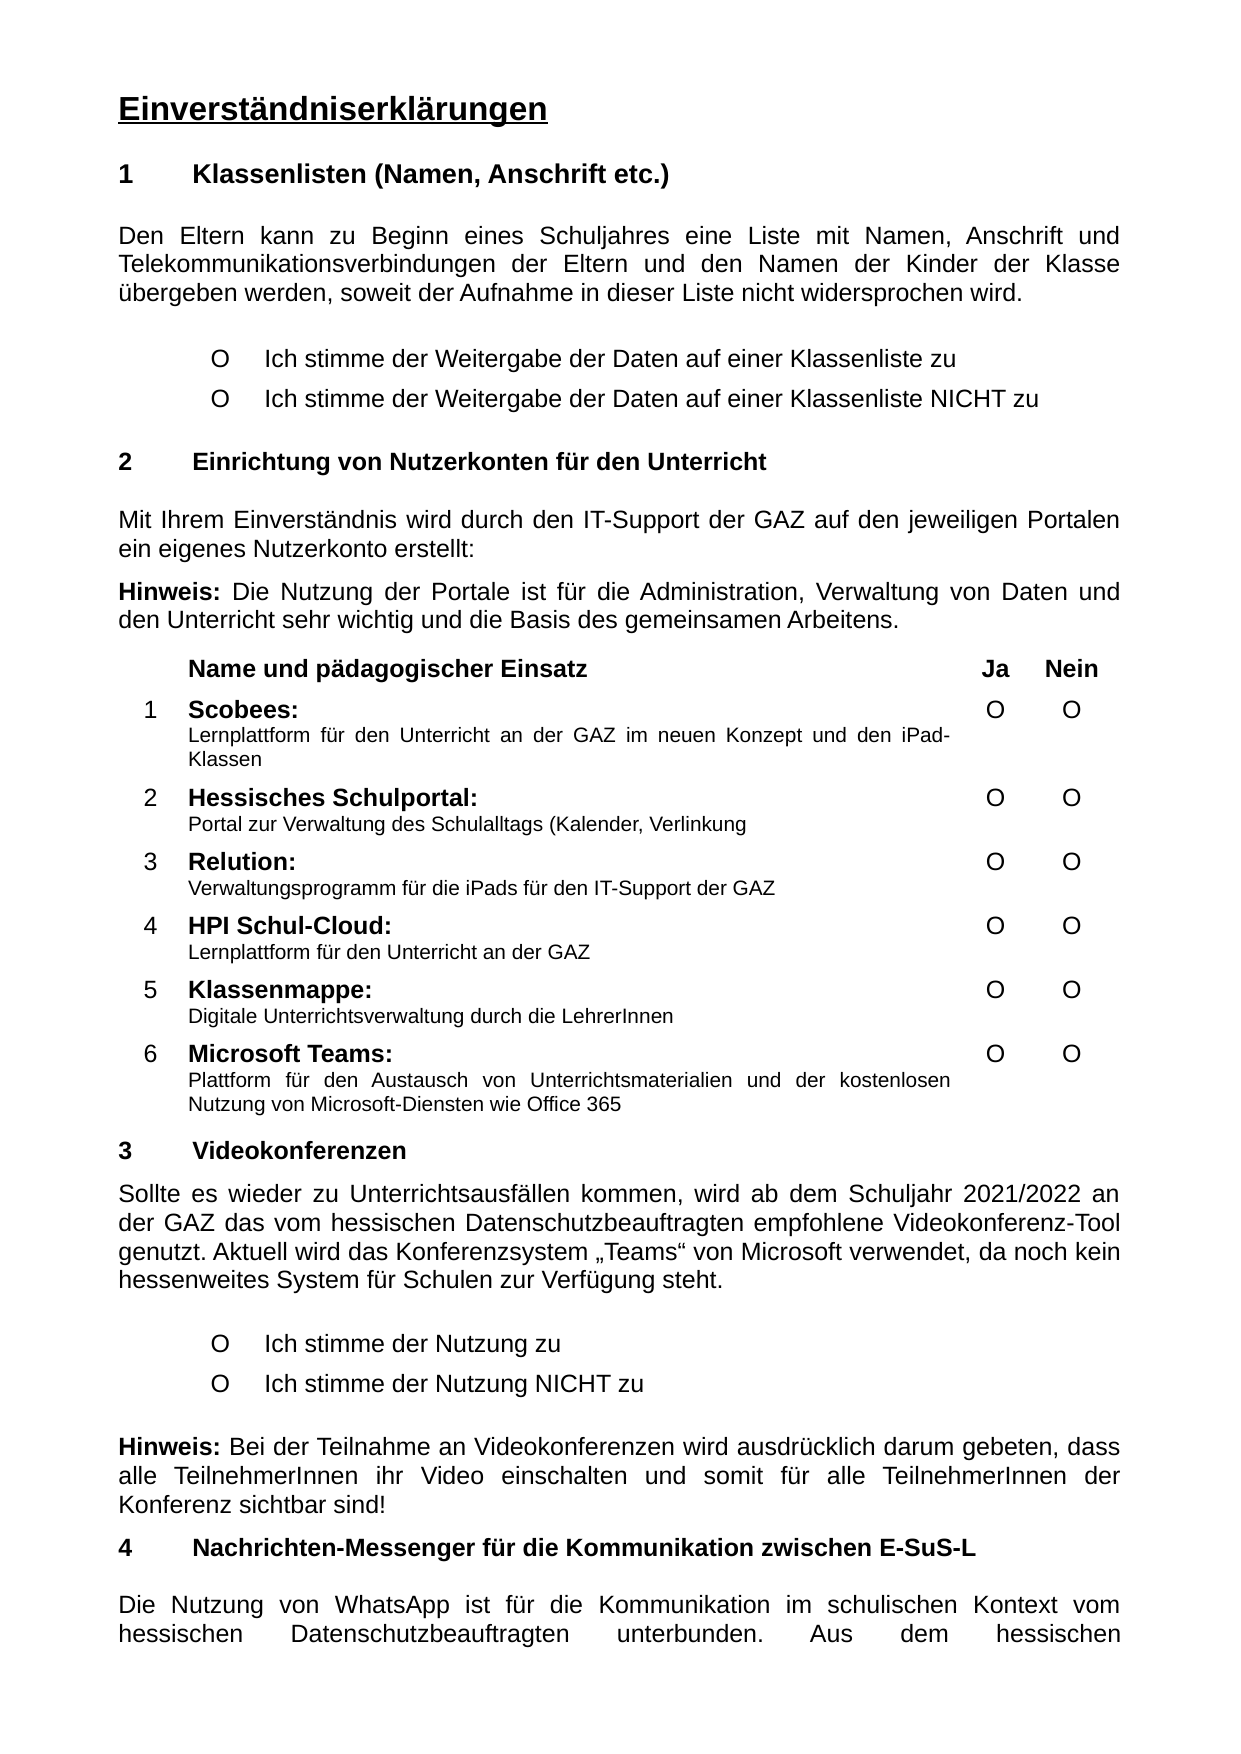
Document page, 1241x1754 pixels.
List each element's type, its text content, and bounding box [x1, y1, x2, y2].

table_cell Ich stimme der Nutzung NICHT zu [259, 1363, 1062, 1403]
table_header Ich stimme der Weitergabe der Daten auf einer Klassenliste zu [259, 338, 1062, 378]
table_cell O [1034, 970, 1110, 1034]
table_cell O [957, 1034, 1033, 1122]
table_cell O [1034, 841, 1110, 905]
text 1 Klassenlisten (Namen, Anschrift etc.) [118, 158, 1122, 189]
text Hinweis: Bei der Teilnahme an Videokonferenzen wird ausdrücklich darum gebeten, dass alle TeilnehmerInnen ihr Video einschalten und somit für alle TeilnehmerInnen der Konferenz sichtbar sind! [118, 1432, 1122, 1518]
table_cell Microsoft Teams: Plattform für den Austausch von Unterrichtsmaterialien und der kostenlosen Nutzung von Microsoft-Diensten wie Office 365 [182, 1034, 957, 1122]
table_header Ich stimme der Nutzung zu [259, 1323, 1062, 1363]
text Einverständniserklärungen [118, 88, 1122, 127]
table_cell O [957, 689, 1033, 777]
table_cell O [957, 970, 1033, 1034]
text Hinweis: Die Nutzung der Portale ist für die Administration, Verwaltung von Daten und den Unterricht sehr wichtig und die Basis des gemeinsamen Arbeitens. [118, 577, 1122, 634]
table_cell O [1034, 777, 1110, 841]
text 3 Videokonferenzen [118, 1136, 1122, 1165]
table_cell 1 [118, 689, 182, 777]
table_cell HPI Schul-Cloud: Lernplattform für den Unterricht an der GAZ [182, 905, 957, 969]
table_header Name und pädagogischer Einsatz [182, 649, 957, 689]
text 2 Einrichtung von Nutzerkonten für den Unterricht [118, 447, 1122, 476]
table_header O [182, 338, 258, 378]
table_cell O [957, 841, 1033, 905]
table_cell O [1034, 905, 1110, 969]
table_cell Hessisches Schulportal: Portal zur Verwaltung des Schulalltags (Kalender, Verlinkung [182, 777, 957, 841]
table_cell O [957, 905, 1033, 969]
table_header O [182, 1323, 258, 1363]
table_cell 2 [118, 777, 182, 841]
table_cell 6 [118, 1034, 182, 1122]
text Mit Ihrem Einverständnis wird durch den IT-Support der GAZ auf den jeweiligen Portalen ein eigenes Nutzerkonto erstellt: [118, 505, 1122, 562]
text Sollte es wieder zu Unterrichtsausfällen kommen, wird ab dem Schuljahr 2021/2022 an der GAZ das vom hessischen Datenschutzbeauftragten empfohlene Videokonferenz-Tool genutzt. Aktuell wird das Konferenzsystem „Teams“ von Microsoft verwendet, da noch kein hessenweites System für Schulen zur Verfügung steht. [118, 1179, 1122, 1294]
table_header Ja [957, 649, 1033, 689]
table_cell O [1034, 1034, 1110, 1122]
text Den Eltern kann zu Beginn eines Schuljahres eine Liste mit Namen, Anschrift und Telekommunikationsverbindungen der Eltern und den Namen der Kinder der Klasse übergeben werden, soweit der Aufnahme in dieser Liste nicht widersprochen wird. [118, 221, 1122, 307]
table_cell Klassenmappe: Digitale Unterrichtsverwaltung durch die LehrerInnen [182, 970, 957, 1034]
table_cell O [957, 777, 1033, 841]
table_cell O [182, 379, 258, 419]
table_cell O [182, 1363, 258, 1403]
table_cell 4 [118, 905, 182, 969]
table_header [118, 649, 182, 689]
table_cell Scobees: Lernplattform für den Unterricht an der GAZ im neuen Konzept und den iPad-Klassen [182, 689, 957, 777]
text 4 Nachrichten-Messenger für die Kommunikation zwischen E-SuS-L [118, 1533, 1122, 1562]
table_cell Relution: Verwaltungsprogramm für die iPads für den IT-Support der GAZ [182, 841, 957, 905]
table_header Nein [1034, 649, 1110, 689]
table_cell O [1034, 689, 1110, 777]
table_cell 3 [118, 841, 182, 905]
text Die Nutzung von WhatsApp ist für die Kommunikation im schulischen Kontext vom hessischen Datenschutzbeauftragten unterbunden. Aus dem hessischen [118, 1590, 1122, 1648]
table_cell 5 [118, 970, 182, 1034]
table_cell Ich stimme der Weitergabe der Daten auf einer Klassenliste NICHT zu [259, 379, 1062, 419]
